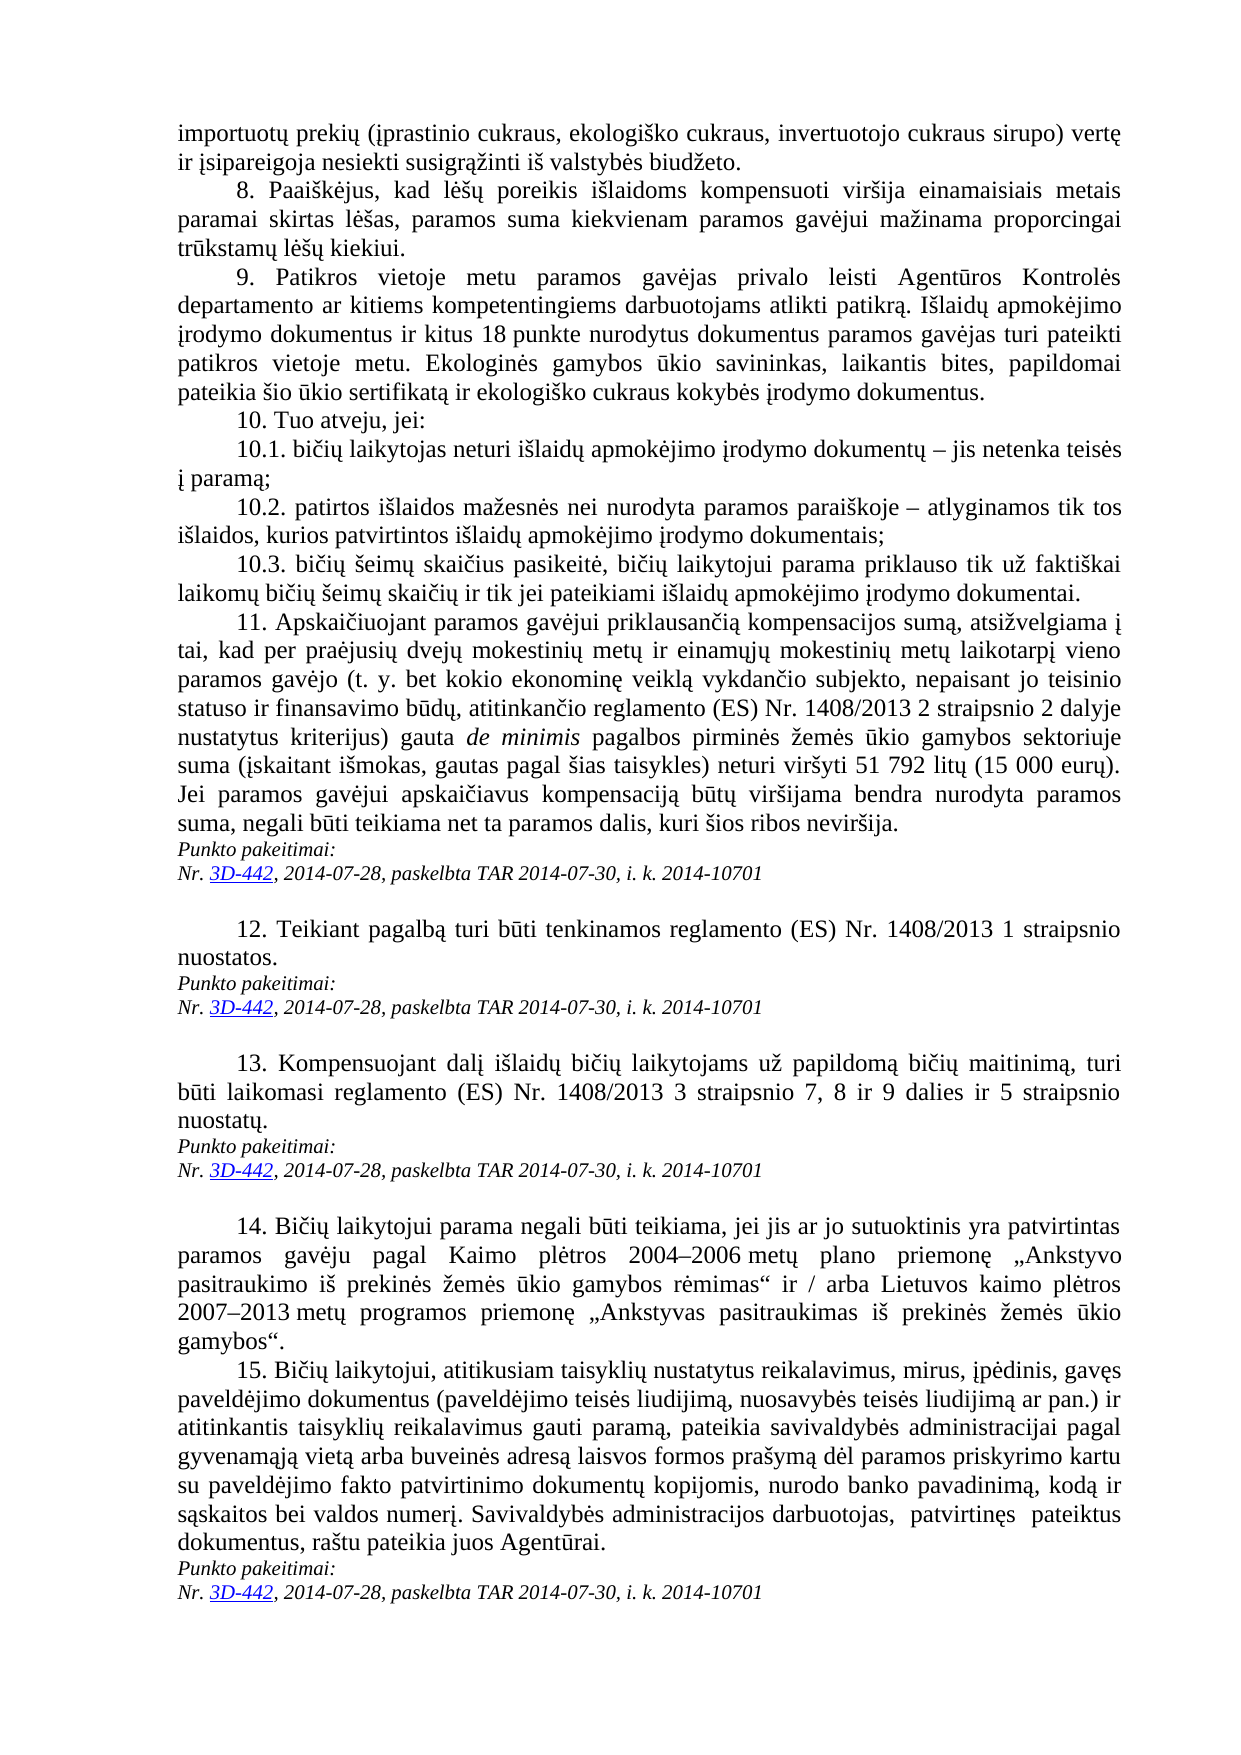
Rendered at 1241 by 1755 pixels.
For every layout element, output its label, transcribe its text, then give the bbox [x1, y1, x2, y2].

text 12. Teikiant pagalbą turi būti tenkinamos reglamento (ES) Nr. 1408/2013 1 straipsnio nuostatos. [177, 914, 1122, 971]
text importuotų prekių (įprastinio cukraus, ekologiško cukraus, invertuotojo cukraus sirupo) vertę ir įsipareigoja nesiekti susigrąžinti iš valstybės biudžeto. [177, 118, 1122, 176]
text 11. Apskaičiuojant paramos gavėjui priklausančią kompensacijos sumą, atsižvelgiama į tai, kad per praėjusių dvejų mokestinių metų ir einamųjų mokestinių metų laikotarpį vieno paramos gavėjo (t. y. bet kokio ekonominę veiklą vykdančio subjekto, nepaisant jo teisinio statuso ir finansavimo būdų, atitinkančio reglamento (ES) Nr. 1408/2013 2 straipsnio 2 dalyje nustatytus kriterijus) gauta de minimis pagalbos pirminės žemės ūkio gamybos sektoriuje suma (įskaitant išmokas, gautas pagal šias taisykles) neturi viršyti 51 792 litų (15 000 eurų). Jei paramos gavėjui apskaičiavus kompensaciją būtų viršijama bendra nurodyta paramos suma, negali būti teikiama net ta paramos dalis, kuri šios ribos neviršija. [177, 607, 1122, 837]
text 14. Bičių laikytojui parama negali būti teikiama, jei jis ar jo sutuoktinis yra patvirtintas paramos gavėju pagal Kaimo plėtros 2004–2006 metų plano priemonę „Ankstyvo pasitraukimo iš prekinės žemės ūkio gamybos rėmimas“ ir / arba Lietuvos kaimo plėtros 2007–2013 metų programos priemonę „Ankstyvas pasitraukimas iš prekinės žemės ūkio gamybos“. [177, 1211, 1122, 1355]
text 8. Paaiškėjus, kad lėšų poreikis išlaidoms kompensuoti viršija einamaisiais metais paramai skirtas lėšas, paramos suma kiekvienam paramos gavėjui mažinama proporcingai trūkstamų lėšų kiekiui. [177, 176, 1122, 262]
text 10.1. bičių laikytojas neturi išlaidų apmokėjimo įrodymo dokumentų – jis netenka teisės į paramą; [177, 434, 1122, 492]
text 10.2. patirtos išlaidos mažesnės nei nurodyta paramos paraiškoje – atlyginamos tik tos išlaidos, kurios patvirtintos išlaidų apmokėjimo įrodymo dokumentais; [177, 492, 1122, 549]
text 9. Patikros vietoje metu paramos gavėjas privalo leisti Agentūros Kontrolės departamento ar kitiems kompetentingiems darbuotojams atlikti patikrą. Išlaidų apmokėjimo įrodymo dokumentus ir kitus 18 punkte nurodytus dokumentus paramos gavėjas turi pateikti patikros vietoje metu. Ekologinės gamybos ūkio savininkas, laikantis bites, papildomai pateikia šio ūkio sertifikatą ir ekologiško cukraus kokybės įrodymo dokumentus. [177, 262, 1122, 406]
text 13. Kompensuojant dalį išlaidų bičių laikytojams už papildomą bičių maitinimą, turi būti laikomasi reglamento (ES) Nr. 1408/2013 3 straipsnio 7, 8 ir 9 dalies ir 5 straipsnio nuostatų. [177, 1048, 1122, 1134]
text 15. Bičių laikytojui, atitikusiam taisyklių nustatytus reikalavimus, mirus, įpėdinis, gavęs paveldėjimo dokumentus (paveldėjimo teisės liudijimą, nuosavybės teisės liudijimą ar pan.) ir atitinkantis taisyklių reikalavimus gauti paramą, pateikia savivaldybės administracijai pagal gyvenamąją vietą arba buveinės adresą laisvos formos prašymą dėl paramos priskyrimo kartu su paveldėjimo fakto patvirtinimo dokumentų kopijomis, nurodo banko pavadinimą, kodą ir sąskaitos bei valdos numerį. Savivaldybės administracijos darbuotojas, patvirtinęs pateiktus dokumentus, raštu pateikia juos Agentūrai. [177, 1355, 1122, 1556]
text Nr. 3D-442, 2014-07-28, paskelbta TAR 2014-07-30, i. k. 2014-10701 [177, 1580, 1122, 1604]
text Nr. 3D-442, 2014-07-28, paskelbta TAR 2014-07-30, i. k. 2014-10701 [177, 861, 1122, 885]
text Punkto pakeitimai: [177, 971, 1122, 995]
text Nr. 3D-442, 2014-07-28, paskelbta TAR 2014-07-30, i. k. 2014-10701 [177, 1158, 1122, 1182]
text 10.3. bičių šeimų skaičius pasikeitė, bičių laikytojui parama priklauso tik už faktiškai laikomų bičių šeimų skaičių ir tik jei pateikiami išlaidų apmokėjimo įrodymo dokumentai. [177, 549, 1122, 607]
text Punkto pakeitimai: [177, 837, 1122, 861]
text 10. Tuo atveju, jei: [177, 406, 1122, 434]
text Punkto pakeitimai: [177, 1134, 1122, 1158]
text Punkto pakeitimai: [177, 1556, 1122, 1580]
text Nr. 3D-442, 2014-07-28, paskelbta TAR 2014-07-30, i. k. 2014-10701 [177, 995, 1122, 1019]
